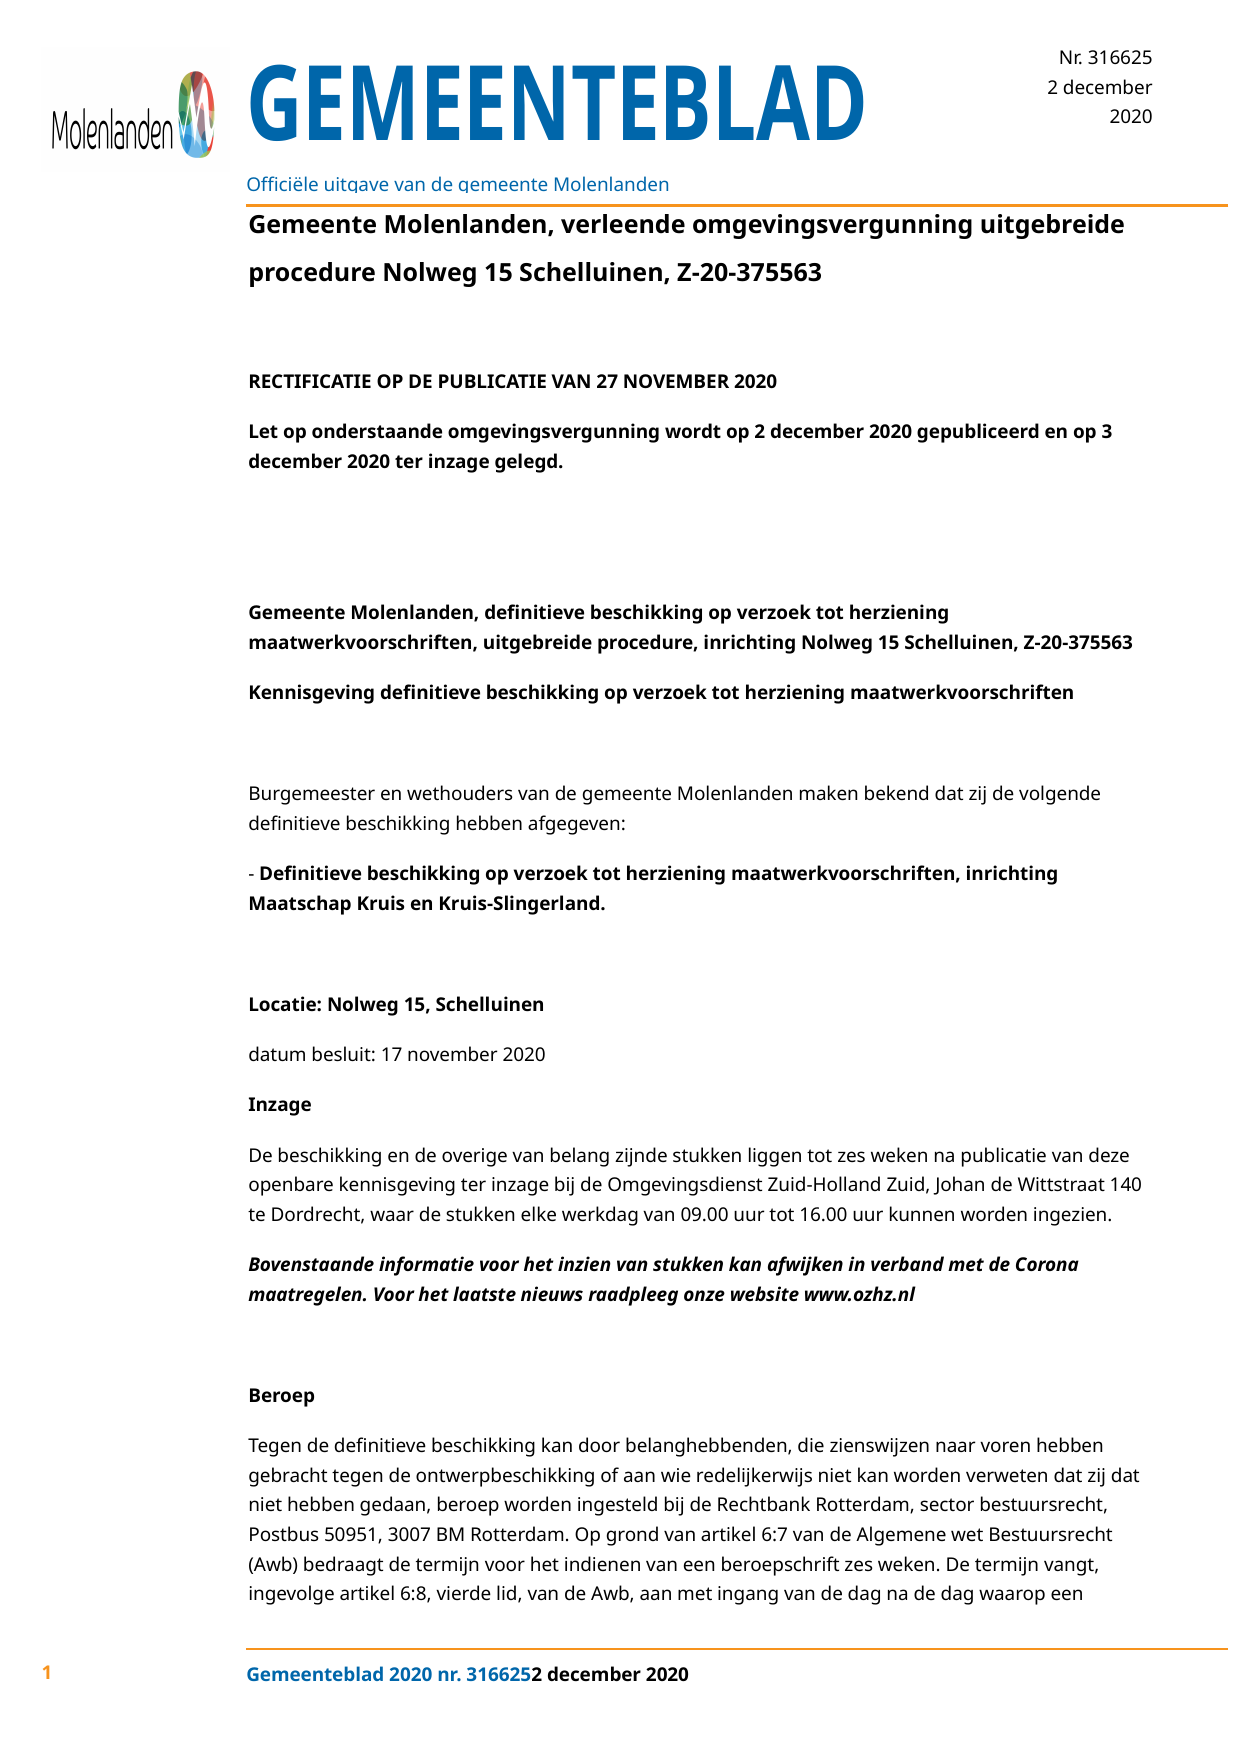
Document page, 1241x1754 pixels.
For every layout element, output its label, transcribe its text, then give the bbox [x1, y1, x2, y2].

text Gemeente Molenlanden, verleende omgevingsvergunning uitgebreide procedure Nolweg 15 Schelluinen, Z-20-375563 [248, 207, 1152, 288]
text Tegen de definitieve beschikking kan door belanghebbenden, die zienswijzen naar voren hebben gebracht tegen de ontwerpbeschikking of aan wie redelijkerwijs niet kan worden verweten dat zij dat niet hebben gedaan, beroep worden ingesteld bij de Rechtbank Rotterdam, sector bestuursrecht, Postbus 50951, 3007 BM Rotterdam. Op grond van artikel 6:7 van de Algemene wet Bestuursrecht (Awb) bedraagt de termijn voor het indienen van een beroepschrift zes weken. De termijn vangt, ingevolge artikel 6:8, vierde lid, van de Awb, aan met ingang van de dag na de dag waarop een [248, 1432, 1152, 1606]
text De beschikking en de overige van belang zijnde stukken liggen tot zes weken na publicatie van deze openbare kennisgeving ter inzage bij de Omgevingsdienst Zuid-Holland Zuid, Johan de Wittstraat 140 te Dordrecht, waar de stukken elke werkdag van 09.00 uur tot 16.00 uur kunnen worden ingezien. [248, 1142, 1152, 1227]
text Bovenstaande informatie voor het inzien van stukken kan afwijken in verband met de Corona maatregelen. Voor het laatste nieuws raadpleeg onze website www.ozhz.nl [248, 1252, 1152, 1307]
text Kennisgeving definitieve beschikking op verzoek tot herziening maatwerkvoorschriften [248, 679, 1152, 705]
text datum besluit: 17 november 2020 [248, 1041, 1152, 1067]
text Locatie: Nolweg 15, Schelluinen [248, 991, 1152, 1017]
text RECTIFICATIE OP DE PUBLICATIE VAN 27 NOVEMBER 2020 [248, 368, 1152, 394]
text Beroep [248, 1382, 1152, 1408]
text Inzage [248, 1092, 1152, 1117]
text - Definitieve beschikking op verzoek tot herziening maatwerkvoorschriften, inrichting Maatschap Kruis en Kruis-Slingerland. [248, 860, 1152, 916]
text Burgemeester en wethouders van de gemeente Molenlanden maken bekend dat zij de volgende definitieve beschikking hebben afgegeven: [248, 780, 1152, 836]
text Let op onderstaande omgevingsvergunning wordt op 2 december 2020 gepubliceerd en op 3 december 2020 ter inzage gelegd. [248, 419, 1152, 474]
picture [41, 47, 231, 172]
text Gemeente Molenlanden, definitieve beschikking op verzoek tot herziening maatwerkvoorschriften, uitgebreide procedure, inrichting Nolweg 15 Schelluinen, Z-20-375563 [248, 599, 1152, 655]
